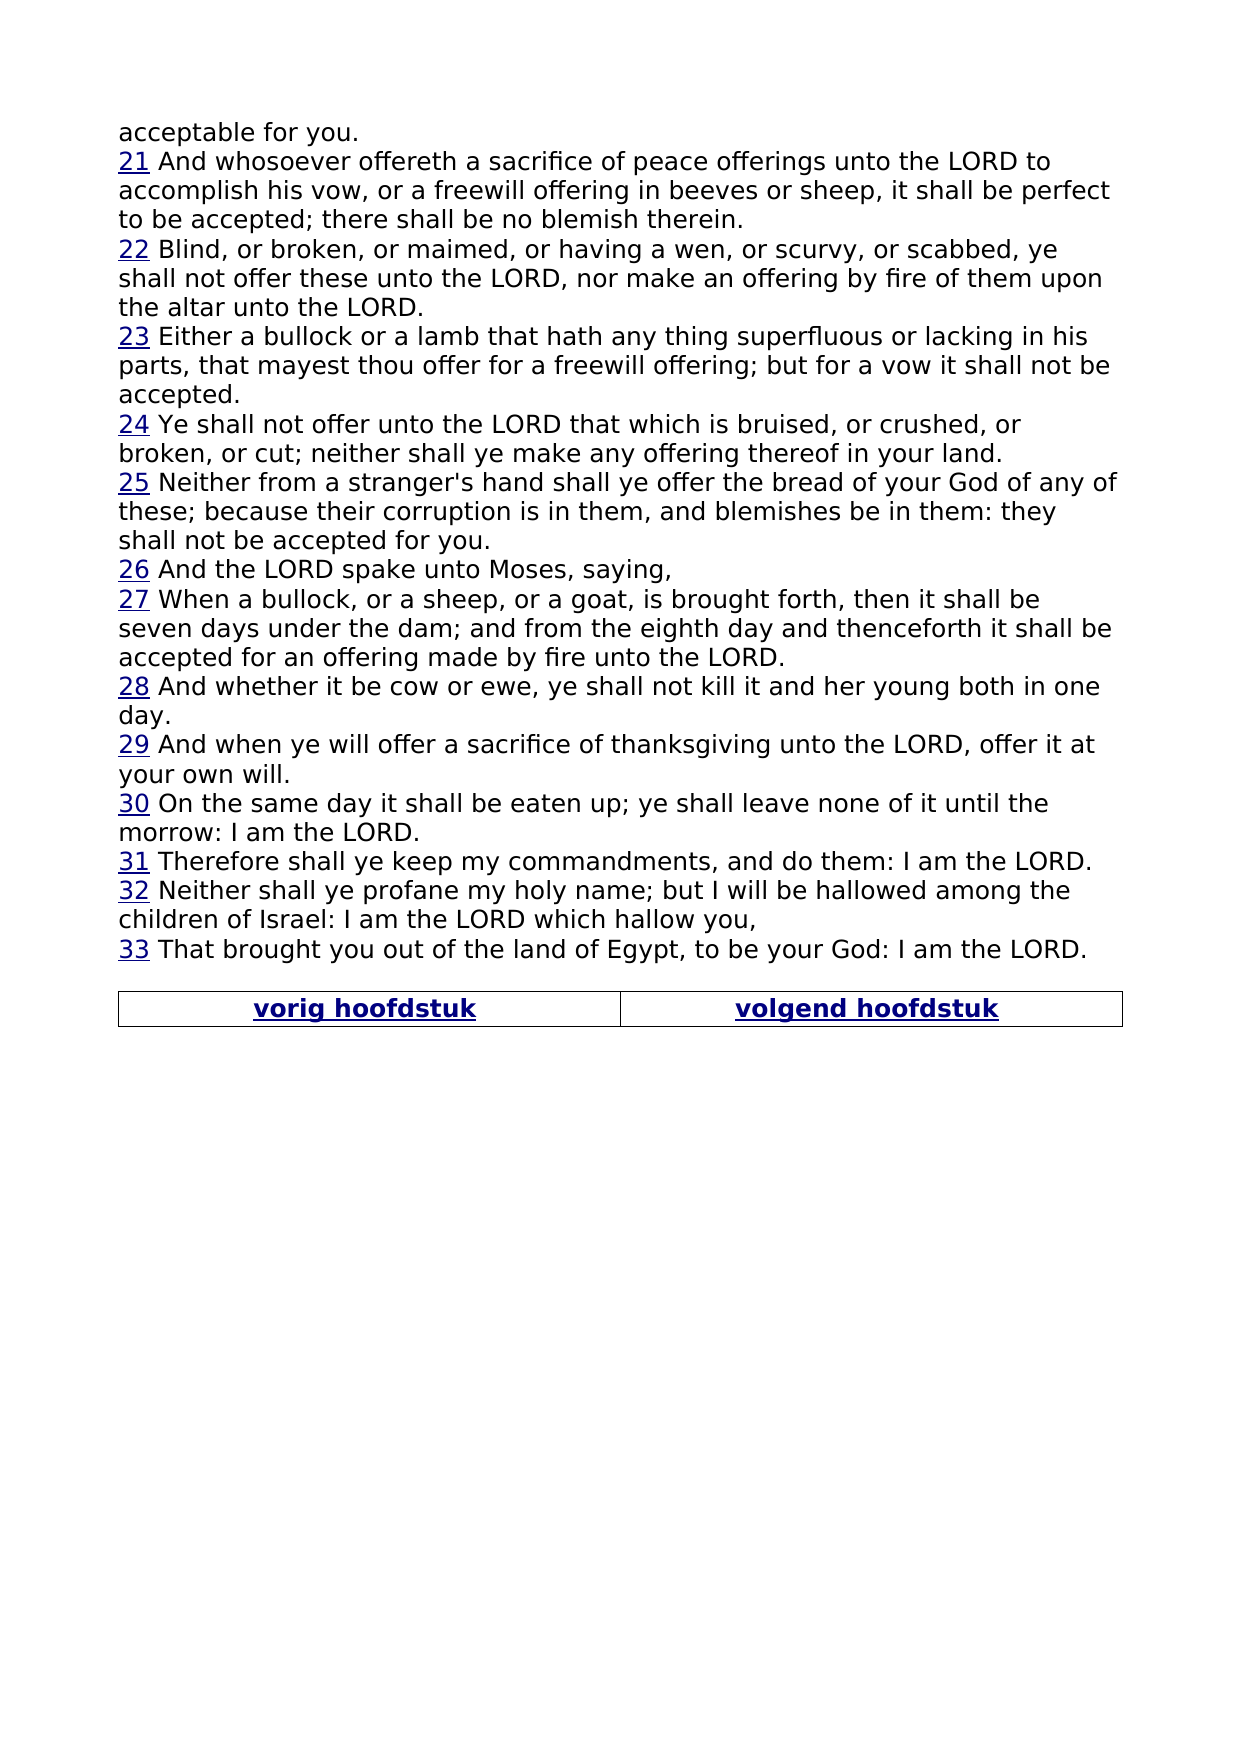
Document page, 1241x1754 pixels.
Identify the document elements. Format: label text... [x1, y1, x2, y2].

table_header vorig hoofdstuk [119, 992, 620, 1026]
text acceptable for you. 21 And whosoever offereth a sacrifice of peace offerings unto the LORD to accomplish his vow, or a freewill offering in beeves or sheep, it shall be perfect to be accepted; there shall be no blemish therein. 22 Blind, or broken, or maimed, or having a wen, or scurvy, or scabbed, ye shall not offer these unto the LORD, nor make an offering by fire of them upon the altar unto the LORD. 23 Either a bullock or a lamb that hath any thing superfluous or lacking in his parts, that mayest thou offer for a freewill offering; but for a vow it shall not be accepted. 24 Ye shall not offer unto the LORD that which is bruised, or crushed, or broken, or cut; neither shall ye make any offering thereof in your land. 25 Neither from a stranger's hand shall ye offer the bread of your God of any of these; because their corruption is in them, and blemishes be in them: they shall not be accepted for you. 26 And the LORD spake unto Moses, saying, 27 When a bullock, or a sheep, or a goat, is brought forth, then it shall be seven days under the dam; and from the eighth day and thenceforth it shall be accepted for an offering made by fire unto the LORD. 28 And whether it be cow or ewe, ye shall not kill it and her young both in one day. 29 And when ye will offer a sacrifice of thanksgiving unto the LORD, offer it at your own will. 30 On the same day it shall be eaten up; ye shall leave none of it until the morrow: I am the LORD. 31 Therefore shall ye keep my commandments, and do them: I am the LORD. 32 Neither shall ye profane my holy name; but I will be hallowed among the children of Israel: I am the LORD which hallow you, 33 That brought you out of the land of Egypt, to be your God: I am the LORD. [118, 118, 1122, 964]
table_header volgend hoofdstuk [621, 992, 1122, 1026]
